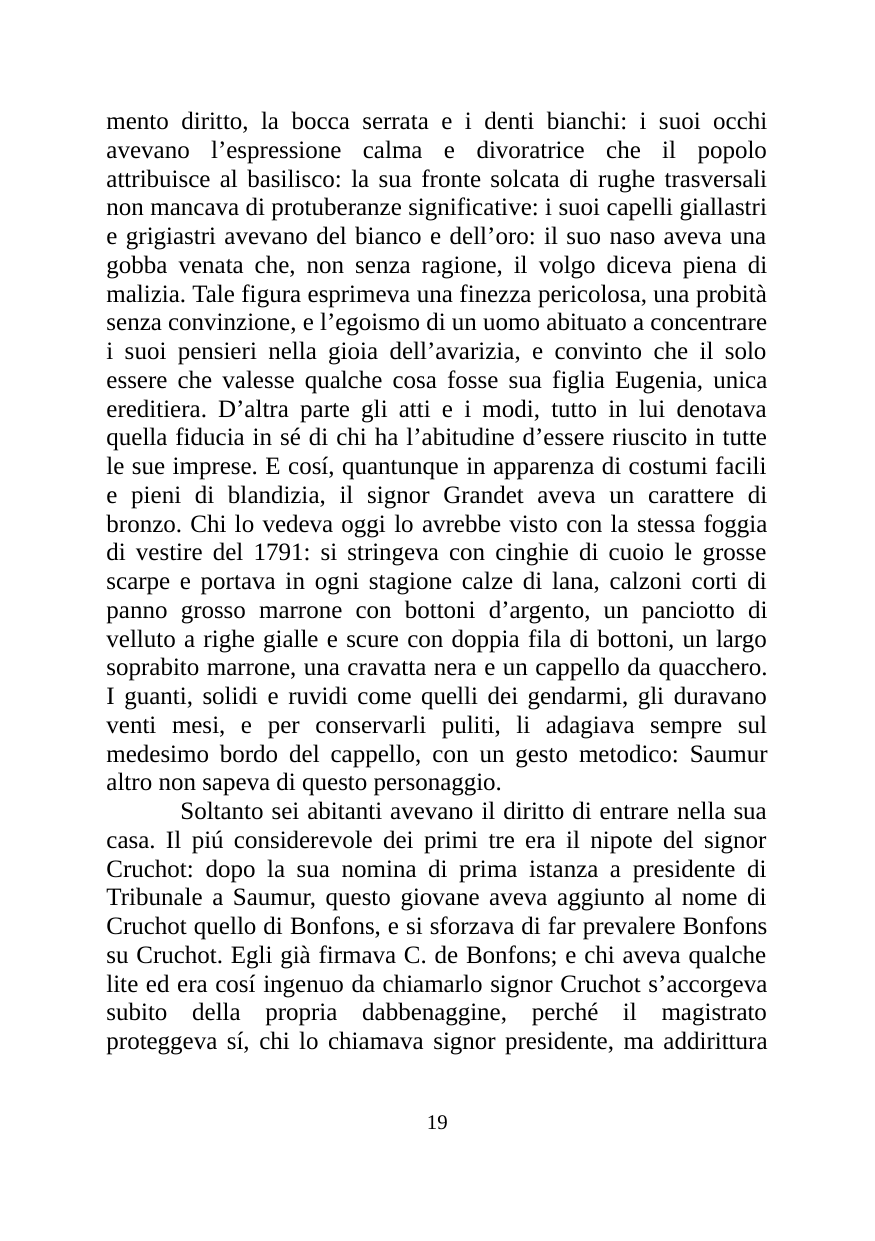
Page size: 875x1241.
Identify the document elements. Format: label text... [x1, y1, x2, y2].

text Soltanto sei abitanti avevano il diritto di entrare nella sua casa. Il piú considerevole dei primi tre era il nipote del signor Cruchot: dopo la sua nomina di prima istanza a presidente di Tribunale a Saumur, questo giovane aveva aggiunto al nome di Cruchot quello di Bonfons, e si sforzava di far prevalere Bonfons su Cruchot. Egli già firmava C. de Bonfons; e chi aveva qualche lite ed era cosí ingenuo da chiamarlo signor Cruchot s’accorgeva subito della propria dabbenaggine, perché il magistrato proteggeva sí, chi lo chiamava signor presidente, ma addirittura [106, 796, 768, 1055]
text mento diritto, la bocca serrata e i denti bianchi: i suoi occhi avevano l’espressione calma e divoratrice che il popolo attribuisce al basilisco: la sua fronte solcata di rughe trasversali non mancava di protuberanze significative: i suoi capelli giallastri e grigiastri avevano del bianco e dell’oro: il suo naso aveva una gobba venata che, non senza ragione, il volgo diceva piena di malizia. Tale figura esprimeva una finezza pericolosa, una probità senza convinzione, e l’egoismo di un uomo abituato a concentrare i suoi pensieri nella gioia dell’avarizia, e convinto che il solo essere che valesse qualche cosa fosse sua figlia Eugenia, unica ereditiera. D’altra parte gli atti e i modi, tutto in lui denotava quella fiducia in sé di chi ha l’abitudine d’essere riuscito in tutte le sue imprese. E cosí, quantunque in apparenza di costumi facili e pieni di blandizia, il signor Grandet aveva un carattere di bronzo. Chi lo vedeva oggi lo avrebbe visto con la stessa foggia di vestire del 1791: si stringeva con cinghie di cuoio le grosse scarpe e portava in ogni stagione calze di lana, calzoni corti di panno grosso marrone con bottoni d’argento, un panciotto di velluto a righe gialle e scure con doppia fila di bottoni, un largo soprabito marrone, una cravatta nera e un cappello da quacchero. I guanti, solidi e ruvidi come quelli dei gendarmi, gli duravano venti mesi, e per conservarli puliti, li adagiava sempre sul medesimo bordo del cappello, con un gesto metodico: Saumur altro non sapeva di questo personaggio. [106, 106, 768, 796]
